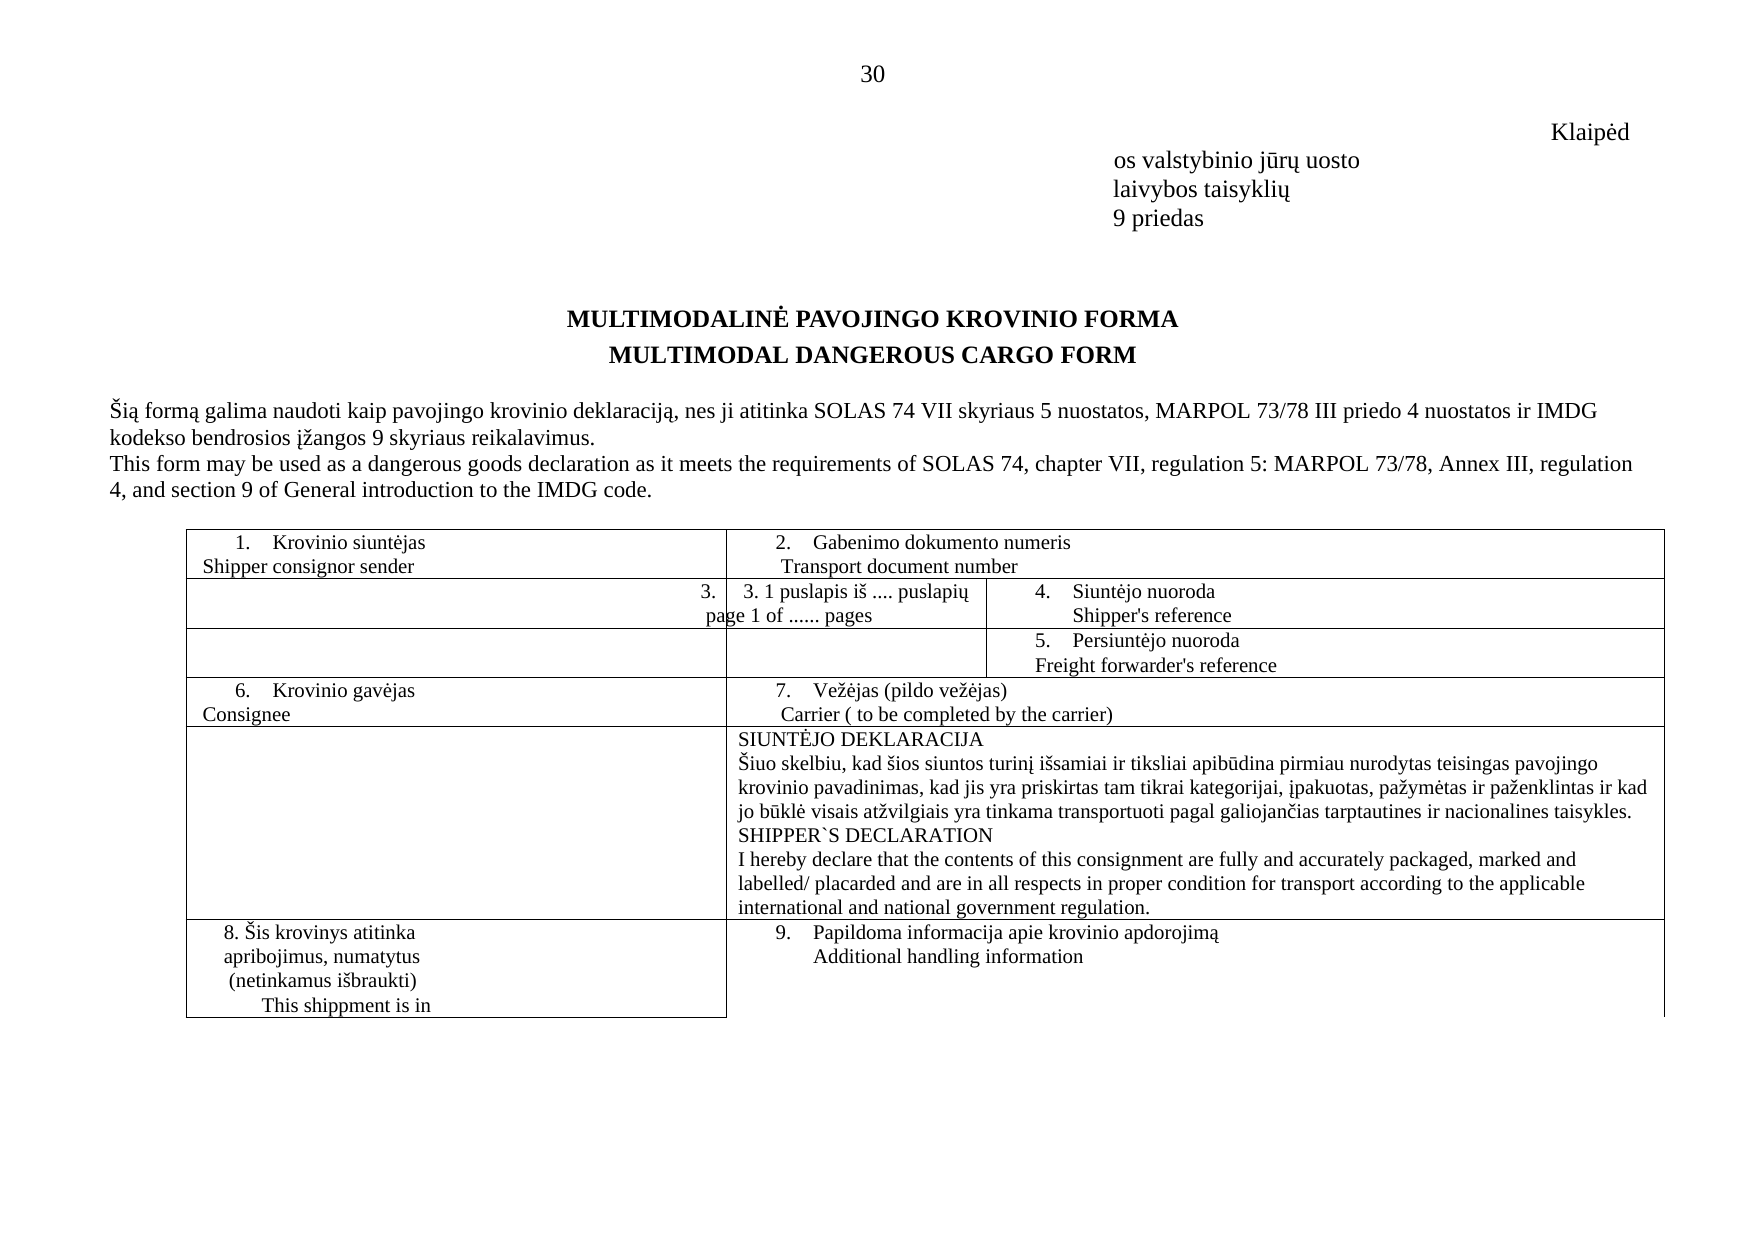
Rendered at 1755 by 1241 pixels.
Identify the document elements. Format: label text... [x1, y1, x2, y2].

table_cell 4. Siuntėjo nuoroda Shipper's reference [987, 579, 1664, 627]
table_header 2. Gabenimo dokumento numeris Transport document number [727, 530, 1664, 578]
table_cell SIUNTĖJO DEKLARACIJA Šiuo skelbiu, kad šios siuntos turinį išsamiai ir tiksliai apibūdina pirmiau nurodytas teisingas pavojingo krovinio pavadinimas, kad jis yra priskirtas tam tikrai kategorijai, įpakuotas, pažymėtas ir paženklintas ir kad jo būklė visais atžvilgiais yra tinkama transportuoti pagal galiojančias tarptautines ir nacionalines taisykles. SHIPPER`S DECLARATION I hereby declare that the contents of this consignment are fully and accurately packaged, marked and labelled/ placarded and are in all respects in proper condition for transport according to the applicable international and national government regulation. [727, 727, 1664, 919]
text MULTIMODALINĖ PAVOJINGO KROVINIO FORMA [109, 304, 1636, 332]
text This form may be used as a dangerous goods declaration as it meets the requirements of SOLAS 74, chapter VII, regulation 5: MARPOL 73/78, Annex III, regulation 4, and section 9 of General introduction to the IMDG code. [109, 450, 1636, 503]
table_cell 5. Persiuntėjo nuoroda Freight forwarder's reference [987, 629, 1664, 677]
table_cell [187, 629, 726, 677]
text MULTIMODAL DANGEROUS CARGO FORM [109, 340, 1636, 368]
table_header 1. Krovinio siuntėjas Shipper consignor sender [187, 530, 726, 578]
table_cell [456, 920, 726, 1017]
table_cell [187, 727, 726, 919]
table_cell 8. 8. Šis krovinys atitinka apribojimus, numatytus 9. (netinkamus išbraukti) This shippment is in within the limitation prescribed for: (delete non applicable) KELEIVINIAMS IR TRANSPORTINIAMS LĖKTUVAMS PASSENGER AND CARGO AIRCRAFT [187, 920, 456, 1017]
text Šią formą galima naudoti kaip pavojingo krovinio deklaraciją, nes ji atitinka SOLAS 74 VII skyriaus 5 nuostatos, MARPOL 73/78 III priedo 4 nuostatos ir IMDG kodekso bendrosios įžangos 9 skyriaus reikalavimus. [109, 397, 1636, 450]
text 9 priedas [109, 203, 1636, 232]
table_cell 3. 3. 1 puslapis iš .... puslapių page 1 of ...... pages [727, 579, 986, 627]
table_cell 7. Vežėjas (pildo vežėjas) Carrier ( to be completed by the carrier) [727, 678, 1664, 726]
table_cell [187, 579, 726, 627]
table_cell [727, 629, 986, 677]
text Klaipėdos valstybinio jūrų uosto [1113, 117, 1636, 174]
table_cell 6. Krovinio gavėjas Consignee [187, 678, 726, 726]
table_cell 9. Papildoma informacija apie krovinio apdorojimą Additional handling information [727, 920, 1664, 1017]
text laivybos taisyklių [109, 174, 1636, 203]
